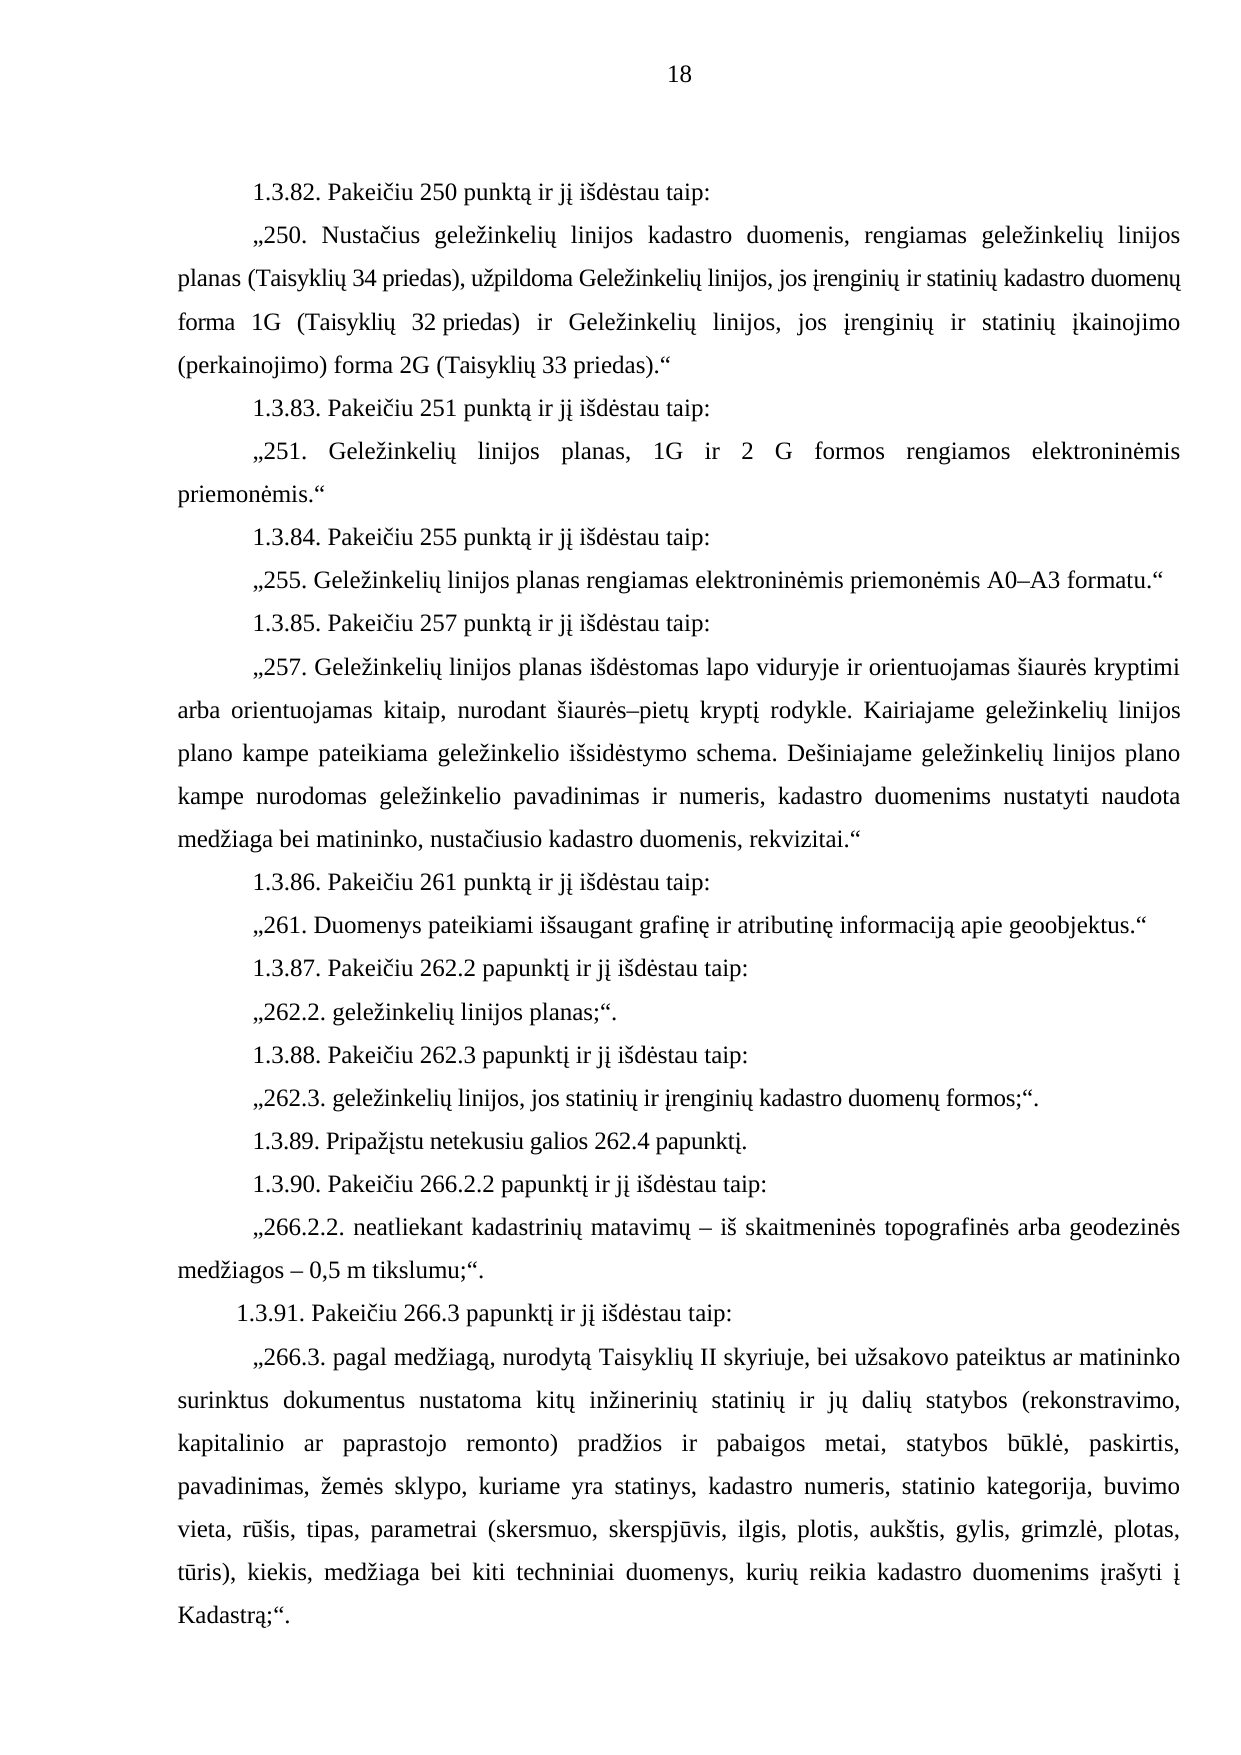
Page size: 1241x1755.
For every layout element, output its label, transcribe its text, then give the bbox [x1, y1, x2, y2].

text „255. Geležinkelių linijos planas rengiamas elektroninėmis priemonėmis A0–A3 formatu.“ [177, 565, 1181, 594]
text 1.3.84. Pakeičiu 255 punktą ir jį išdėstau taip: [177, 522, 1181, 551]
text „266.3. pagal medžiagą, nurodytą Taisyklių II skyriuje, bei užsakovo pateiktus ar matininko surinktus dokumentus nustatoma kitų inžinerinių statinių ir jų dalių statybos (rekonstravimo, kapitalinio ar paprastojo remonto) pradžios ir pabaigos metai, statybos būklė, paskirtis, pavadinimas, žemės sklypo, kuriame yra statinys, kadastro numeris, statinio kategorija, buvimo vieta, rūšis, tipas, parametrai (skersmuo, skerspjūvis, ilgis, plotis, aukštis, gylis, grimzlė, plotas, tūris), kiekis, medžiaga bei kiti techniniai duomenys, kurių reikia kadastro duomenims įrašyti į Kadastrą;“. [177, 1342, 1181, 1629]
text 1.3.86. Pakeičiu 261 punktą ir jį išdėstau taip: [177, 867, 1181, 896]
text „251. Geležinkelių linijos planas, 1G ir 2 G formos rengiamos elektroninėmis priemonėmis.“ [177, 436, 1181, 508]
text 1.3.85. Pakeičiu 257 punktą ir jį išdėstau taip: [177, 608, 1181, 637]
text 1.3.90. Pakeičiu 266.2.2 papunktį ir jį išdėstau taip: [177, 1169, 1181, 1198]
text „262.3. geležinkelių linijos, jos statinių ir įrenginių kadastro duomenų formos;“. [177, 1083, 1181, 1112]
text 1.3.87. Pakeičiu 262.2 papunktį ir jį išdėstau taip: [177, 953, 1181, 982]
text 1.3.91. Pakeičiu 266.3 papunktį ir jį išdėstau taip: [177, 1298, 1181, 1327]
text „266.2.2. neatliekant kadastrinių matavimų – iš skaitmeninės topografinės arba geodezinės medžiagos – 0,5 m tikslumu;“. [177, 1212, 1181, 1284]
text „257. Geležinkelių linijos planas išdėstomas lapo viduryje ir orientuojamas šiaurės kryptimi arba orientuojamas kitaip, nurodant šiaurės–pietų kryptį rodykle. Kairiajame geležinkelių linijos plano kampe pateikiama geležinkelio išsidėstymo schema. Dešiniajame geležinkelių linijos plano kampe nurodomas geležinkelio pavadinimas ir numeris, kadastro duomenims nustatyti naudota medžiaga bei matininko, nustačiusio kadastro duomenis, rekvizitai.“ [177, 652, 1181, 853]
text „262.2. geležinkelių linijos planas;“. [177, 997, 1181, 1025]
text „261. Duomenys pateikiami išsaugant grafinę ir atributinę informaciją apie geoobjektus.“ [177, 910, 1181, 939]
text 1.3.88. Pakeičiu 262.3 papunktį ir jį išdėstau taip: [177, 1040, 1181, 1068]
text 1.3.83. Pakeičiu 251 punktą ir jį išdėstau taip: [177, 393, 1181, 422]
text „250. Nustačius geležinkelių linijos kadastro duomenis, rengiamas geležinkelių linijos planas (Taisyklių 34 priedas), užpildoma Geležinkelių linijos, jos įrenginių ir statinių kadastro duomenų forma 1G (Taisyklių 32 priedas) ir Geležinkelių linijos, jos įrenginių ir statinių įkainojimo (perkainojimo) forma 2G (Taisyklių 33 priedas).“ [177, 220, 1181, 378]
text 1.3.89. Pripažįstu netekusiu galios 262.4 papunktį. [177, 1126, 1181, 1155]
text 1.3.82. Pakeičiu 250 punktą ir jį išdėstau taip: [177, 177, 1181, 206]
